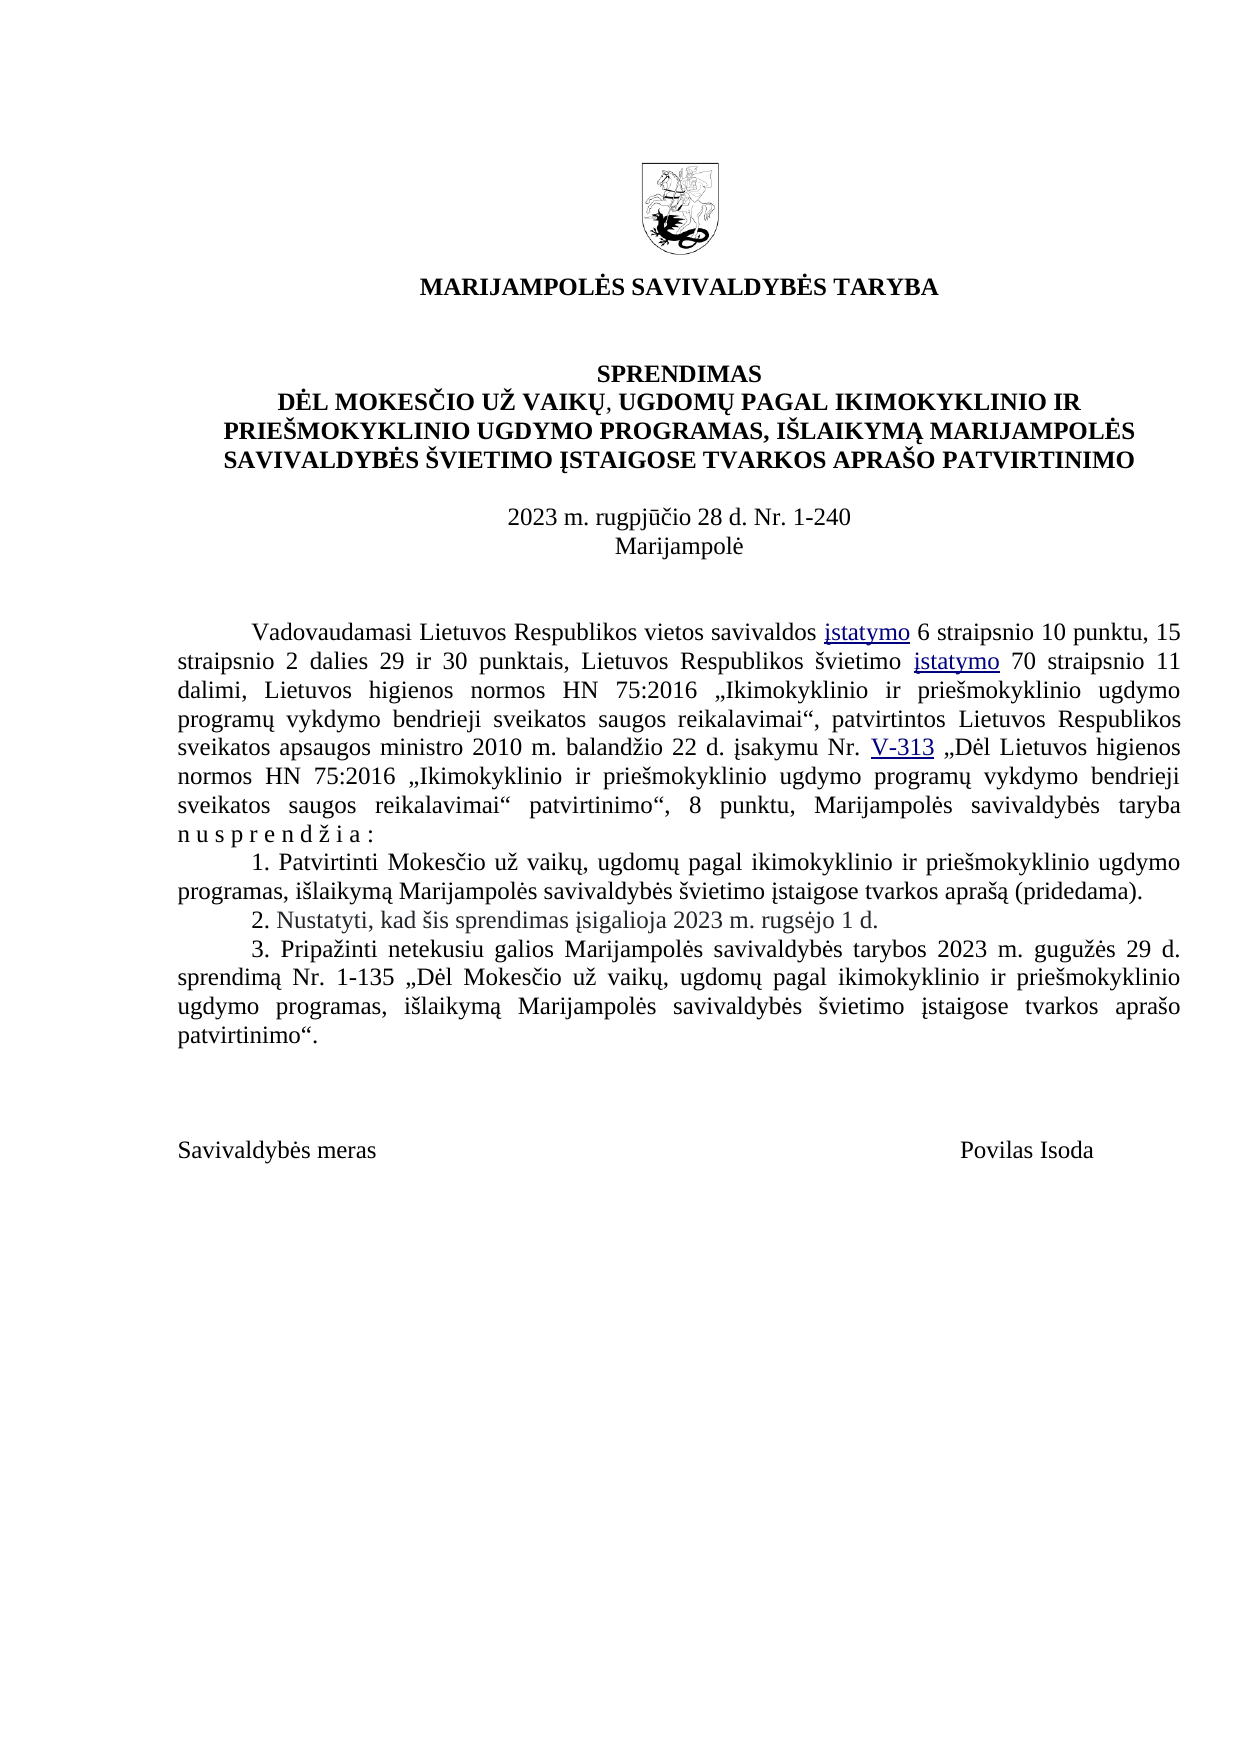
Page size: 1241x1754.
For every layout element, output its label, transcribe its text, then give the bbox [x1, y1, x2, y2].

text MARIJAMPOLĖS SAVIVALDYBĖS TARYBA [177, 272, 1181, 301]
text SPRENDIMAS [177, 359, 1181, 387]
text Savivaldybės meras Povilas Isoda [177, 1135, 1181, 1164]
text 3. Pripažinti netekusiu galios Marijampolės savivaldybės tarybos 2023 m. gugužės 29 d. sprendimą Nr. 1-135 „Dėl Mokesčio už vaikų, ugdomų pagal ikimokyklinio ir priešmokyklinio ugdymo programas, išlaikymą Marijampolės savivaldybės švietimo įstaigose tvarkos aprašo patvirtinimo“. [177, 934, 1181, 1049]
text 1. Patvirtinti Mokesčio už vaikų, ugdomų pagal ikimokyklinio ir priešmokyklinio ugdymo programas, išlaikymą Marijampolės savivaldybės švietimo įstaigose tvarkos aprašą (pridedama). [177, 847, 1181, 905]
text 2023 m. rugpjūčio 28 d. Nr. 1-240 [177, 502, 1181, 531]
text Vadovaudamasi Lietuvos Respublikos vietos savivaldos įstatymo 6 straipsnio 10 punktu, 15 straipsnio 2 dalies 29 ir 30 punktais, Lietuvos Respublikos švietimo įstatymo 70 straipsnio 11 dalimi, Lietuvos higienos normos HN 75:2016 „Ikimokyklinio ir priešmokyklinio ugdymo programų vykdymo bendrieji sveikatos saugos reikalavimai“, patvirtintos Lietuvos Respublikos sveikatos apsaugos ministro 2010 m. balandžio 22 d. įsakymu Nr. V-313 „Dėl Lietuvos higienos normos HN 75:2016 „Ikimokyklinio ir priešmokyklinio ugdymo programų vykdymo bendrieji sveikatos saugos reikalavimai“ patvirtinimo“, 8 punktu, Marijampolės savivaldybės taryba nusprendžia: [177, 617, 1181, 847]
text Marijampolė [177, 531, 1181, 560]
text 2. Nustatyti, kad šis sprendimas įsigalioja 2023 m. rugsėjo 1 d. [177, 905, 1181, 934]
text DĖL MOKESČIO UŽ VAIKŲ, UGDOMŲ PAGAL IKIMOKYKLINIO IR PRIEŠMOKYKLINIO UGDYMO PROGRAMAS, IŠLAIKYMĄ MARIJAMPOLĖS SAVIVALDYBĖS ŠVIETIMO ĮSTAIGOSE TVARKOS APRAŠO PATVIRTINIMO [177, 387, 1181, 474]
